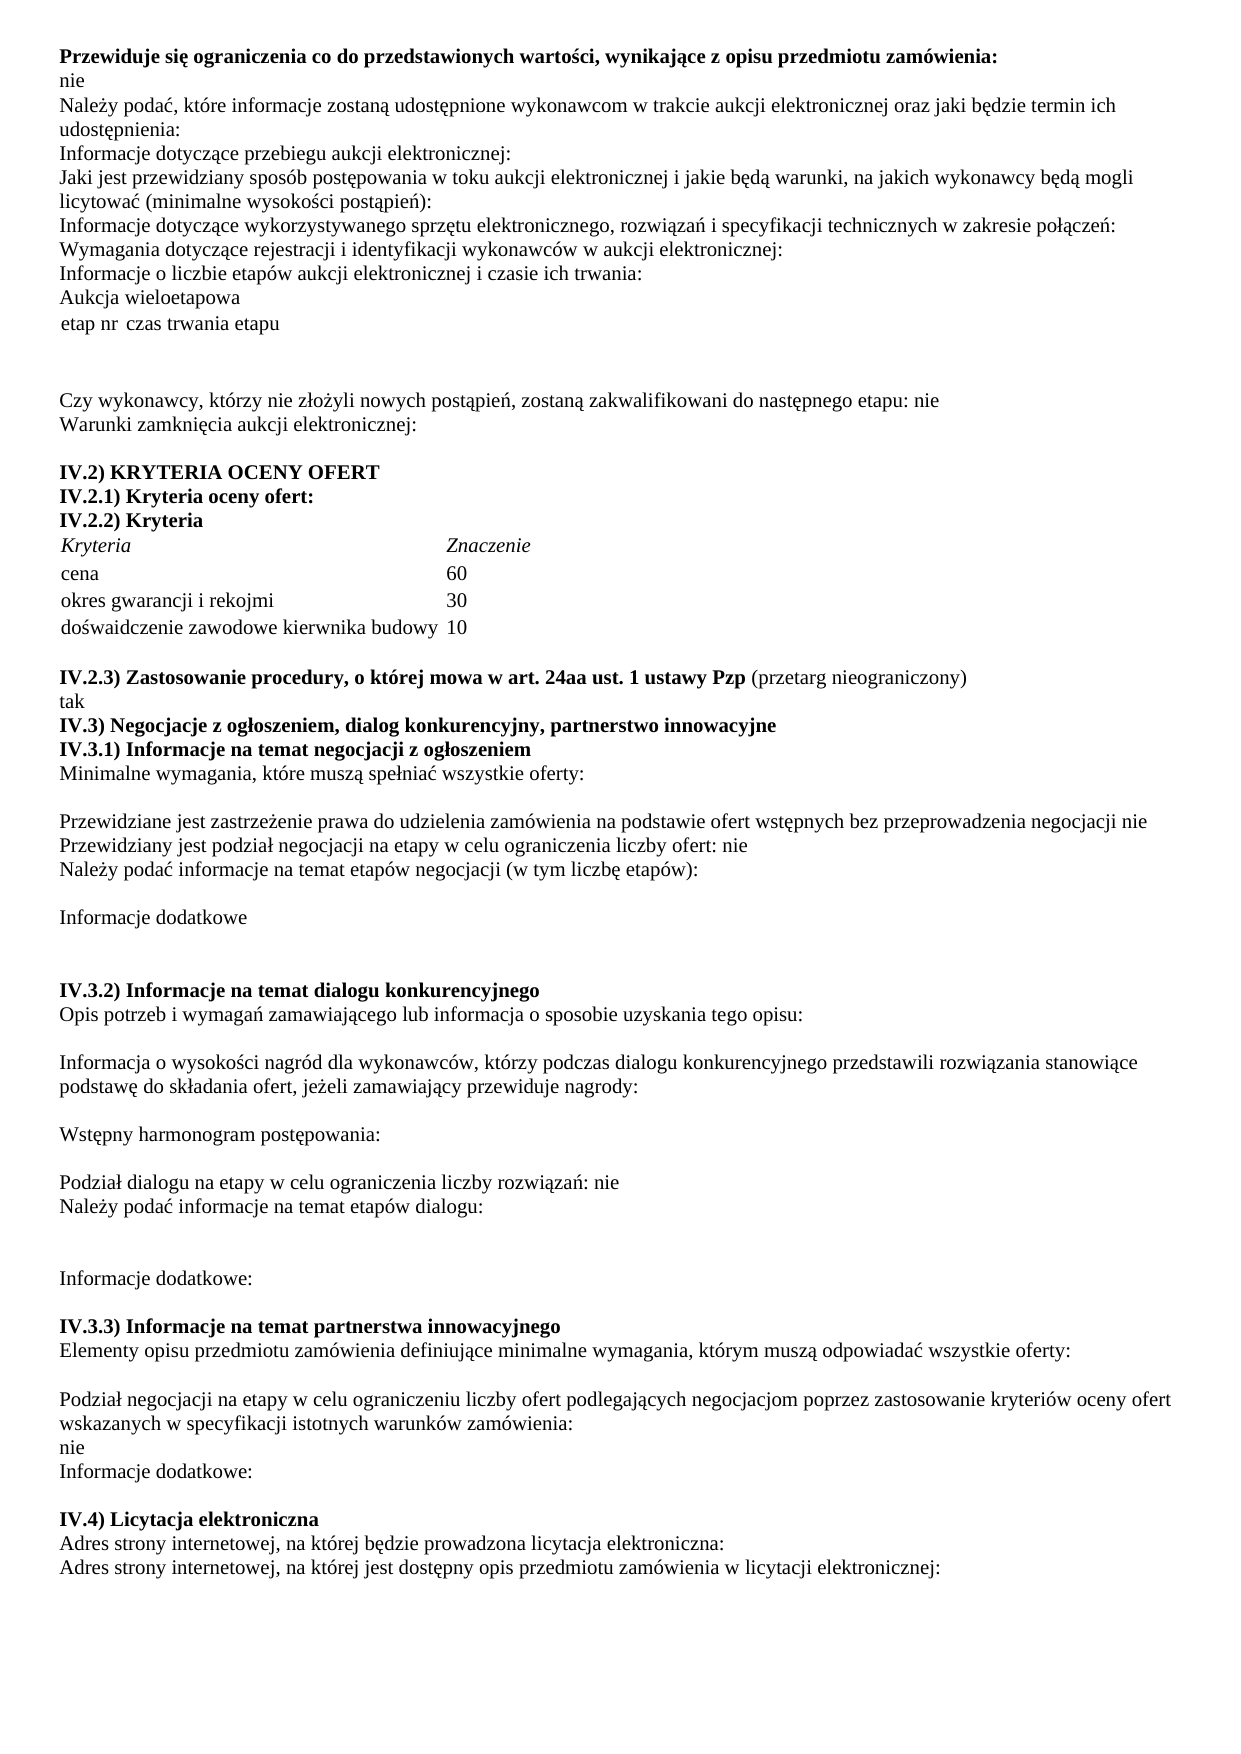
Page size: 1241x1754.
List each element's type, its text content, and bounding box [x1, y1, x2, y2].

table_cell okres gwarancji i rekojmi [59, 586, 445, 613]
table_cell 30 [445, 586, 537, 613]
text Adres strony internetowej, na której jest dostępny opis przedmiotu zamówienia w licytacji elektronicznej: [59, 1555, 1196, 1579]
table_header Kryteria [59, 532, 445, 559]
table_header czas trwania etapu [124, 309, 286, 336]
table_header Znaczenie [445, 532, 537, 559]
text Czy wykonawcy, którzy nie złożyli nowych postąpień, zostaną zakwalifikowani do następnego etapu: nie Warunki zamknięcia aukcji elektronicznej: [59, 363, 1196, 436]
table_cell 60 [445, 559, 537, 586]
table_header etap nr [59, 309, 124, 336]
table_cell [59, 336, 124, 363]
text Aukcja wieloetapowa [59, 285, 1196, 309]
table_cell [124, 336, 286, 363]
text IV.2) KRYTERIA OCENY OFERT IV.2.1) Kryteria oceny ofert: IV.2.2) Kryteria [59, 436, 1196, 532]
table_cell cena [59, 559, 445, 586]
table_cell 10 [445, 614, 537, 641]
text IV.2.3) Zastosowanie procedury, o której mowa w art. 24aa ust. 1 ustawy Pzp (przetarg nieograniczony) tak IV.3) Negocjacje z ogłoszeniem, dialog konkurencyjny, partnerstwo innowacyjne IV.3.1) Informacje na temat negocjacji z ogłoszeniem Minimalne wymagania, które muszą spełniać wszystkie oferty: Przewidziane jest zastrzeżenie prawa do udzielenia zamówienia na podstawie ofert wstępnych bez przeprowadzenia negocjacji nie Przewidziany jest podział negocjacji na etapy w celu ograniczenia liczby ofert: nie Należy podać informacje na temat etapów negocjacji (w tym liczbę etapów): Informacje dodatkowe IV.3.2) Informacje na temat dialogu konkurencyjnego Opis potrzeb i wymagań zamawiającego lub informacja o sposobie uzyskania tego opisu: Informacja o wysokości nagród dla wykonawców, którzy podczas dialogu konkurencyjnego przedstawili rozwiązania stanowiące podstawę do składania ofert, jeżeli zamawiający przewiduje nagrody: Wstępny harmonogram postępowania: Podział dialogu na etapy w celu ograniczenia liczby rozwiązań: nie Należy podać informacje na temat etapów dialogu: Informacje dodatkowe: IV.3.3) Informacje na temat partnerstwa innowacyjnego Elementy opisu przedmiotu zamówienia definiujące minimalne wymagania, którym muszą odpowiadać wszystkie oferty: Podział negocjacji na etapy w celu ograniczeniu liczby ofert podlegających negocjacjom poprzez zastosowanie kryteriów oceny ofert wskazanych w specyfikacji istotnych warunków zamówienia: nie Informacje dodatkowe: IV.4) Licytacja elektroniczna Adres strony internetowej, na której będzie prowadzona licytacja elektroniczna: [59, 641, 1196, 1555]
table_cell dośwaidczenie zawodowe kierwnika budowy [59, 614, 445, 641]
text Przewiduje się ograniczenia co do przedstawionych wartości, wynikające z opisu przedmiotu zamówienia: nie Należy podać, które informacje zostaną udostępnione wykonawcom w trakcie aukcji elektronicznej oraz jaki będzie termin ich udostępnienia: Informacje dotyczące przebiegu aukcji elektronicznej: Jaki jest przewidziany sposób postępowania w toku aukcji elektronicznej i jakie będą warunki, na jakich wykonawcy będą mogli licytować (minimalne wysokości postąpień): Informacje dotyczące wykorzystywanego sprzętu elektronicznego, rozwiązań i specyfikacji technicznych w zakresie połączeń: Wymagania dotyczące rejestracji i identyfikacji wykonawców w aukcji elektronicznej: Informacje o liczbie etapów aukcji elektronicznej i czasie ich trwania: [59, 44, 1196, 285]
